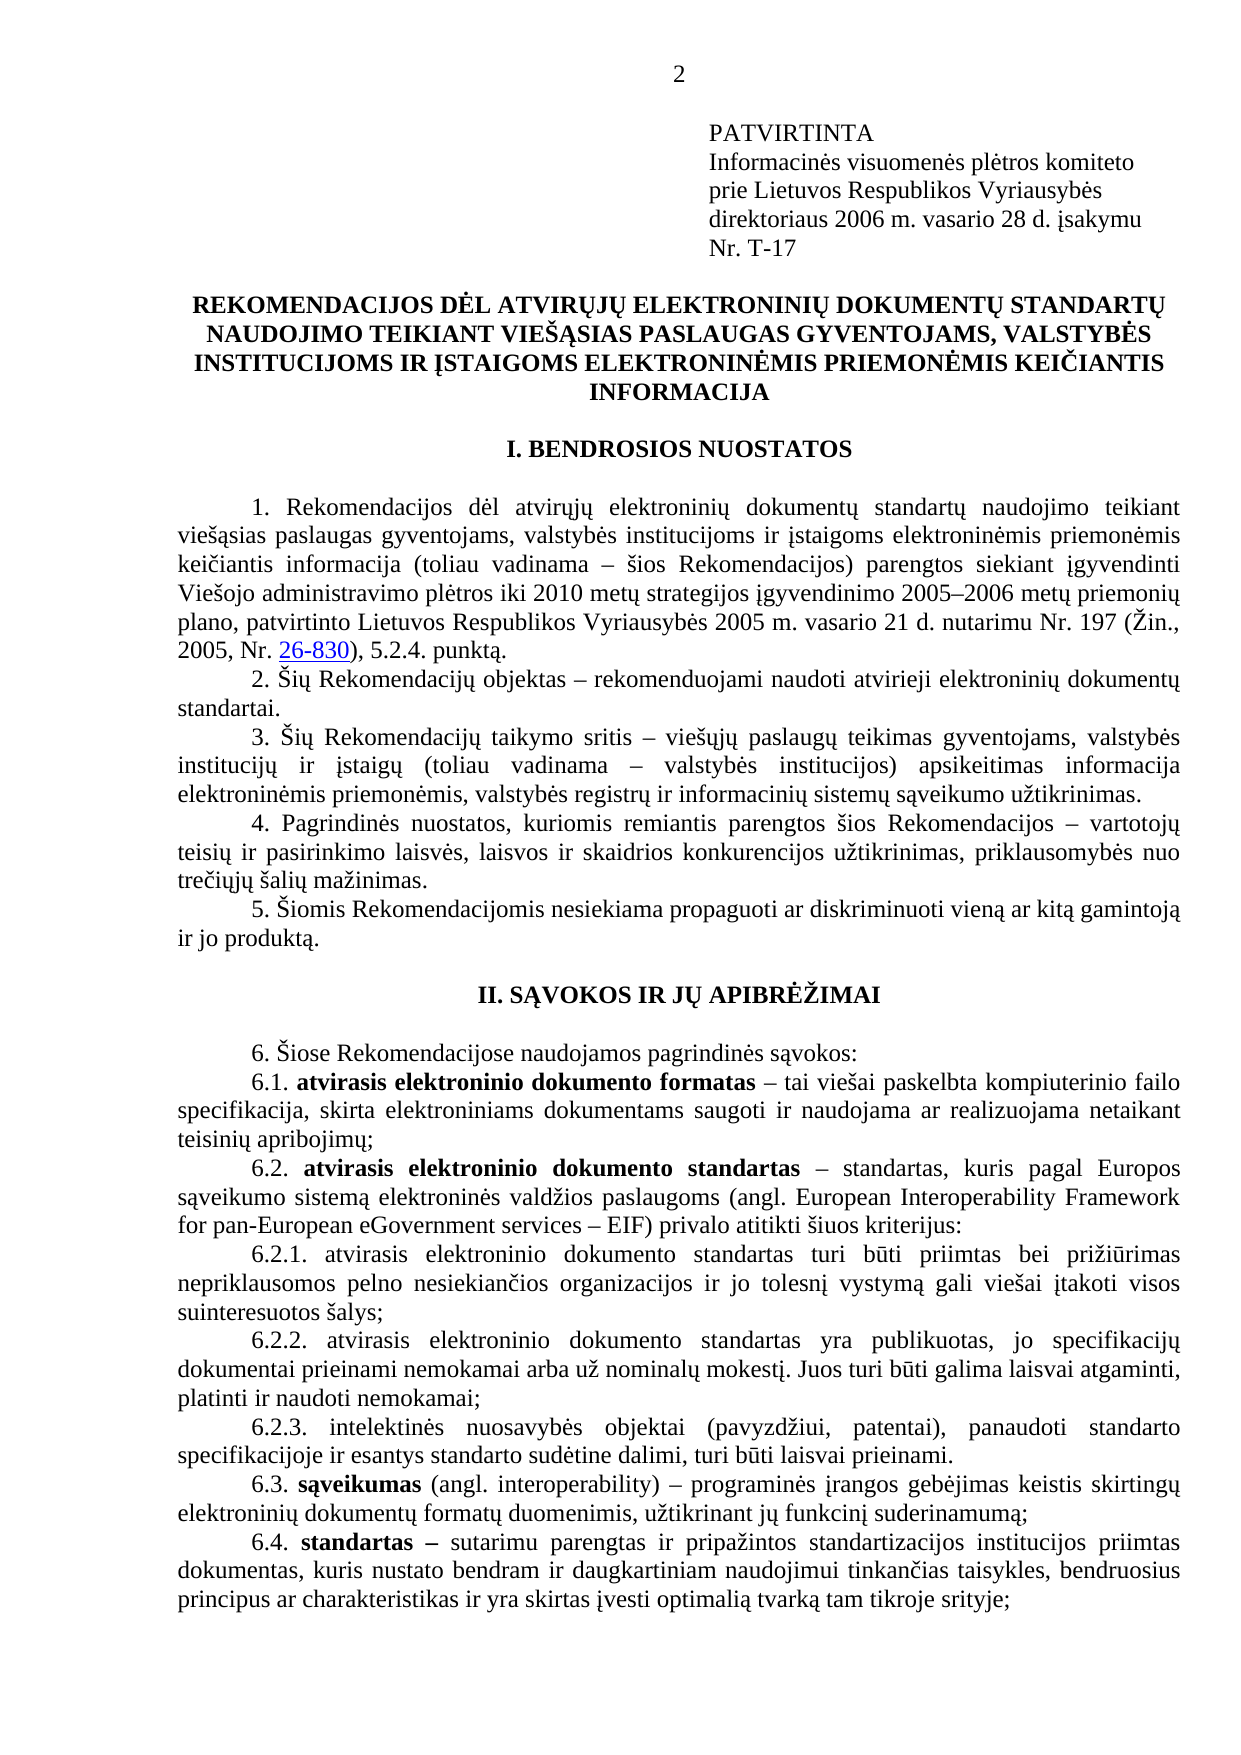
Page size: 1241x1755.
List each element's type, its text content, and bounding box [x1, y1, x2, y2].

text REKOMENDACIJOS DĖL ATVIRŲJŲ ELEKTRONINIŲ DOKUMENTŲ STANDARTŲ NAUDOJIMO TEIKIANT VIEŠĄSIAS PASLAUGAS GYVENTOJAMS, VALSTYBĖS INSTITUCIJOMS IR ĮSTAIGOMS ELEKTRONINĖMIS PRIEMONĖMIS KEIČIANTIS INFORMACIJA [177, 291, 1181, 406]
text 4. Pagrindinės nuostatos, kuriomis remiantis parengtos šios Rekomendacijos – vartotojų teisių ir pasirinkimo laisvės, laisvos ir skaidrios konkurencijos užtikrinimas, priklausomybės nuo trečiųjų šalių mažinimas. [177, 808, 1181, 894]
text 5. Šiomis Rekomendacijomis nesiekiama propaguoti ar diskriminuoti vieną ar kitą gamintoją ir jo produktą. [177, 894, 1181, 952]
text direktoriaus 2006 m. vasario 28 d. įsakymu [177, 204, 1181, 233]
text 6.3. sąveikumas (angl. interoperability) – programinės įrangos gebėjimas keistis skirtingų elektroninių dokumentų formatų duomenimis, užtikrinant jų funkcinį suderinamumą; [177, 1469, 1181, 1527]
text Nr. T-17 [177, 233, 1181, 262]
text 3. Šių Rekomendacijų taikymo sritis – viešųjų paslaugų teikimas gyventojams, valstybės institucijų ir įstaigų (toliau vadinama – valstybės institucijos) apsikeitimas informacija elektroninėmis priemonėmis, valstybės registrų ir informacinių sistemų sąveikumo užtikrinimas. [177, 722, 1181, 808]
text I. BENDROSIOS NUOSTATOS [177, 434, 1181, 463]
text II. SĄVOKOS IR JŲ APIBRĖŽIMAI [177, 981, 1181, 1009]
text 6.2. atvirasis elektroninio dokumento standartas – standartas, kuris pagal Europos sąveikumo sistemą elektroninės valdžios paslaugoms (angl. European Interoperability Framework for pan-European eGovernment services – EIF) privalo atitikti šiuos kriterijus: [177, 1153, 1181, 1239]
text 6.4. standartas – sutarimu parengtas ir pripažintos standartizacijos institucijos priimtas dokumentas, kuris nustato bendram ir daugkartiniam naudojimui tinkančias taisykles, bendruosius principus ar charakteristikas ir yra skirtas įvesti optimalią tvarką tam tikroje srityje; [177, 1527, 1181, 1613]
text 1. Rekomendacijos dėl atvirųjų elektroninių dokumentų standartų naudojimo teikiant viešąsias paslaugas gyventojams, valstybės institucijoms ir įstaigoms elektroninėmis priemonėmis keičiantis informacija (toliau vadinama – šios Rekomendacijos) parengtos siekiant įgyvendinti Viešojo administravimo plėtros iki 2010 metų strategijos įgyvendinimo 2005–2006 metų priemonių plano, patvirtinto Lietuvos Respublikos Vyriausybės 2005 m. vasario 21 d. nutarimu Nr. 197 (Žin., 2005, Nr. 26-830), 5.2.4. punktą. [177, 492, 1181, 664]
text 6. Šiose Rekomendacijose naudojamos pagrindinės sąvokos: [177, 1038, 1181, 1067]
text prie Lietuvos Respublikos Vyriausybės [177, 176, 1181, 204]
text 6.2.3. intelektinės nuosavybės objektai (pavyzdžiui, patentai), panaudoti standarto specifikacijoje ir esantys standarto sudėtine dalimi, turi būti laisvai prieinami. [177, 1412, 1181, 1469]
text 6.1. atvirasis elektroninio dokumento formatas – tai viešai paskelbta kompiuterinio failo specifikacija, skirta elektroniniams dokumentams saugoti ir naudojama ar realizuojama netaikant teisinių apribojimų; [177, 1067, 1181, 1153]
text 2. Šių Rekomendacijų objektas – rekomenduojami naudoti atvirieji elektroninių dokumentų standartai. [177, 664, 1181, 722]
text 6.2.2. atvirasis elektroninio dokumento standartas yra publikuotas, jo specifikacijų dokumentai prieinami nemokamai arba už nominalų mokestį. Juos turi būti galima laisvai atgaminti, platinti ir naudoti nemokamai; [177, 1326, 1181, 1412]
text 6.2.1. atvirasis elektroninio dokumento standartas turi būti priimtas bei prižiūrimas nepriklausomos pelno nesiekiančios organizacijos ir jo tolesnį vystymą gali viešai įtakoti visos suinteresuotos šalys; [177, 1239, 1181, 1326]
text Informacinės visuomenės plėtros komiteto [177, 147, 1181, 176]
text PATVIRTINTA [709, 118, 1181, 147]
